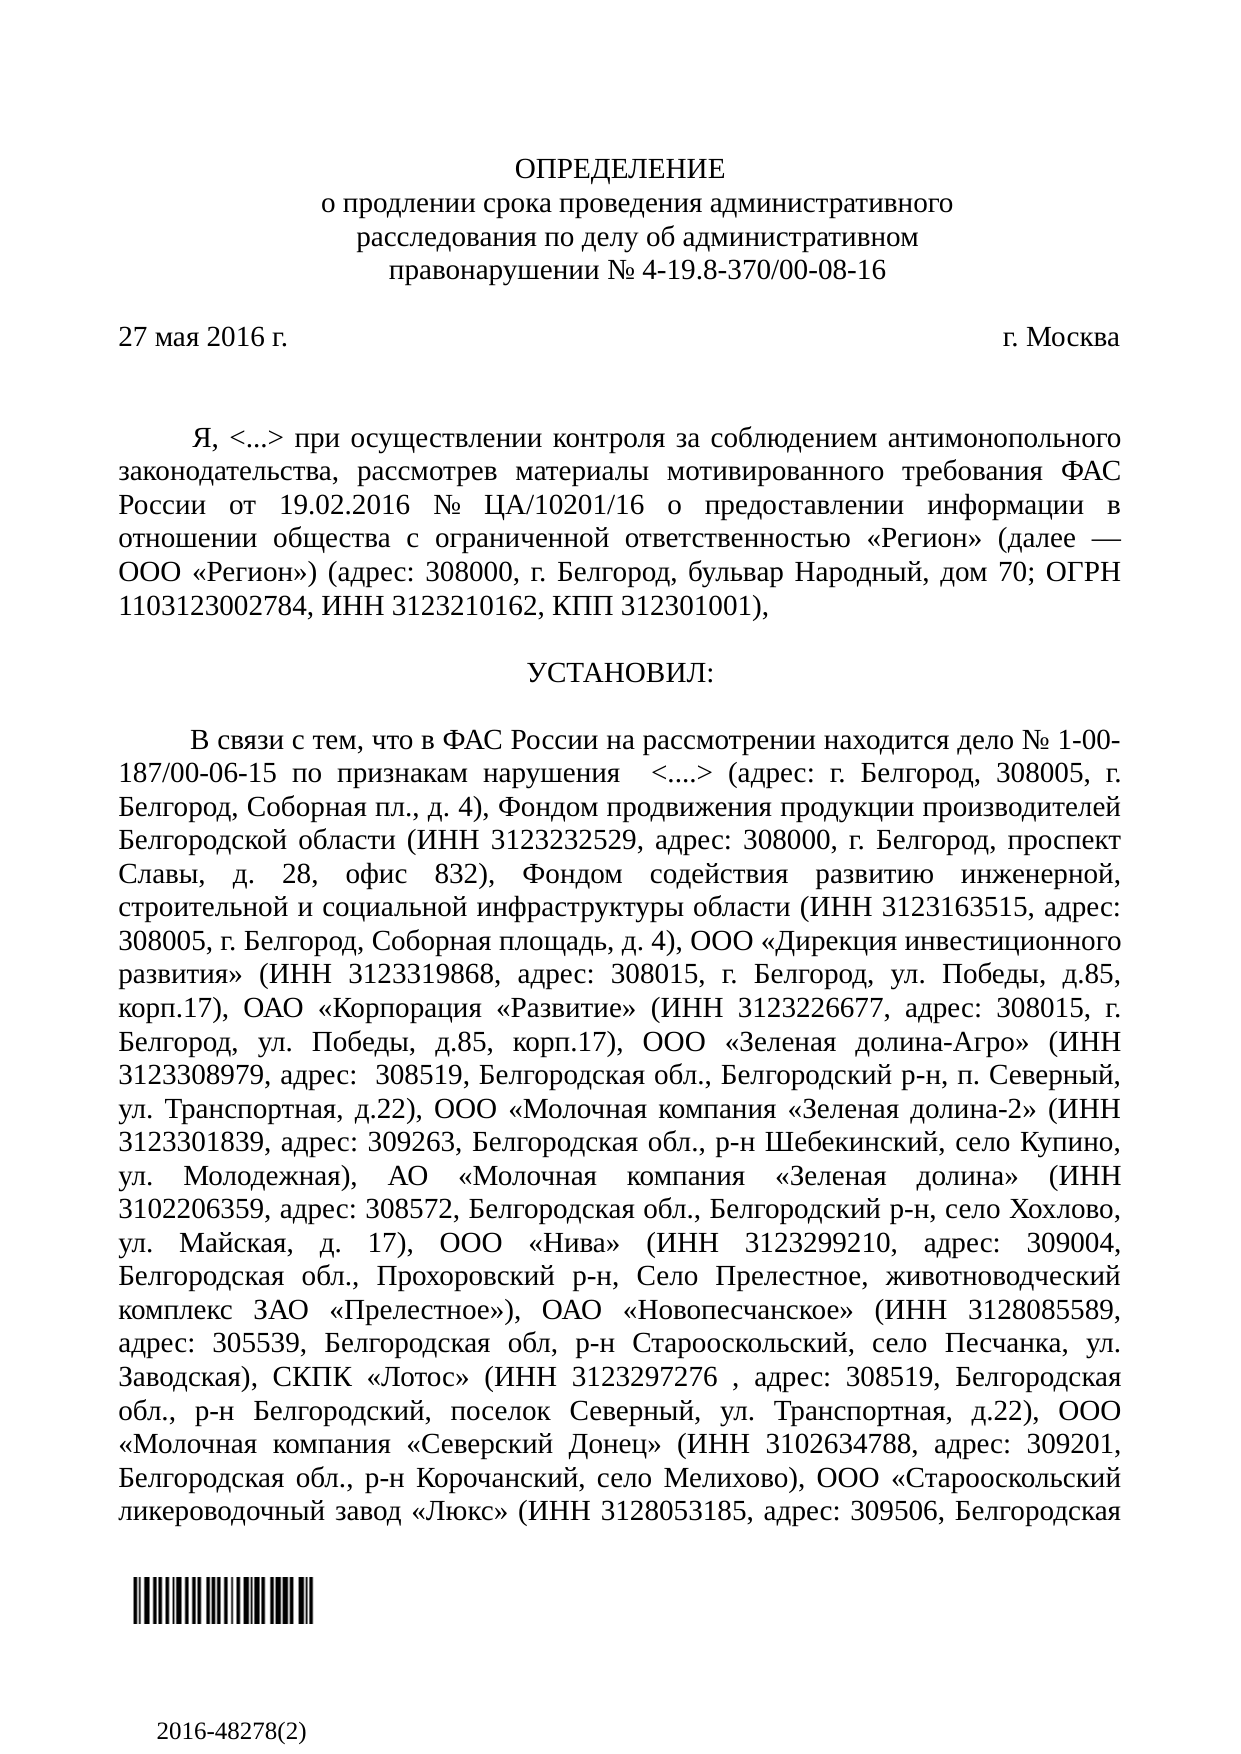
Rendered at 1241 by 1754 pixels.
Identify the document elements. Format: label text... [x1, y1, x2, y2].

text УСТАНОВИЛ: [118, 655, 1122, 688]
text В связи с тем, что в ФАС России на рассмотрении находится дело № 1-00-187/00-06-15 по признакам нарушения <....> (адрес: г. Белгород, 308005, г. Белгород, Соборная пл., д. 4), Фондом продвижения продукции производителей Белгородской области (ИНН 3123232529, адрес: 308000, г. Белгород, проспект Славы, д. 28, офис 832), Фондом содействия развитию инженерной, строительной и социальной инфраструктуры области (ИНН 3123163515, адрес: 308005, г. Белгород, Соборная площадь, д. 4), ООО «Дирекция инвестиционного развития» (ИНН 3123319868, адрес: 308015, г. Белгород, ул. Победы, д.85, корп.17), ОАО «Корпорация «Развитие» (ИНН 3123226677, адрес: 308015, г. Белгород, ул. Победы, д.85, корп.17), ООО «Зеленая долина-Агро» (ИНН 3123308979, адрес: 308519, Белгородская обл., Белгородский р-н, п. Северный, ул. Транспортная, д.22), ООО «Молочная компания «Зеленая долина-2» (ИНН 3123301839, адрес: 309263, Белгородская обл., р-н Шебекинский, село Купино, ул. Молодежная), АО «Молочная компания «Зеленая долина» (ИНН 3102206359, адрес: 308572, Белгородская обл., Белгородский р-н, село Хохлово, ул. Майская, д. 17), ООО «Нива» (ИНН 3123299210, адрес: 309004, Белгородская обл., Прохоровский р-н, Село Прелестное, животноводческий комплекс ЗАО «Прелестное»), ОАО «Новопесчанское» (ИНН 3128085589, адрес: 305539, Белгородская обл, р-н Старооскольский, село Песчанка, ул. Заводская), СКПК «Лотос» (ИНН 3123297276 , адрес: 308519, Белгородская обл., р-н Белгородский, поселок Северный, ул. Транспортная, д.22), ООО «Молочная компания «Северский Донец» (ИНН 3102634788, адрес: 309201, Белгородская обл., р-н Корочанский, село Мелихово), ООО «Старооскольский ликероводочный завод «Люкс» (ИНН 3128053185, адрес: 309506, Белгородская [118, 722, 1122, 1527]
text о продлении срока проведения административного расследования по делу об административном правонарушении № 4-19.8-370/00-08-16 [307, 185, 967, 286]
text 27 мая 2016 г. г. Москва [118, 319, 1122, 353]
text Я, <...> при осуществлении контроля за соблюдением антимонопольного законодательства, рассмотрев материалы мотивированного требования ФАС России от 19.02.2016 № ЦА/10201/16 о предоставлении информации в отношении общества с ограниченной ответственностью «Регион» (далее — ООО «Регион») (адрес: 308000, г. Белгород, бульвар Народный, дом 70; ОГРН 1103123002784, ИНН 3123210162, КПП 312301001), [118, 420, 1122, 621]
picture [118, 1577, 331, 1624]
text ОПРЕДЕЛЕНИЕ [118, 152, 1122, 185]
